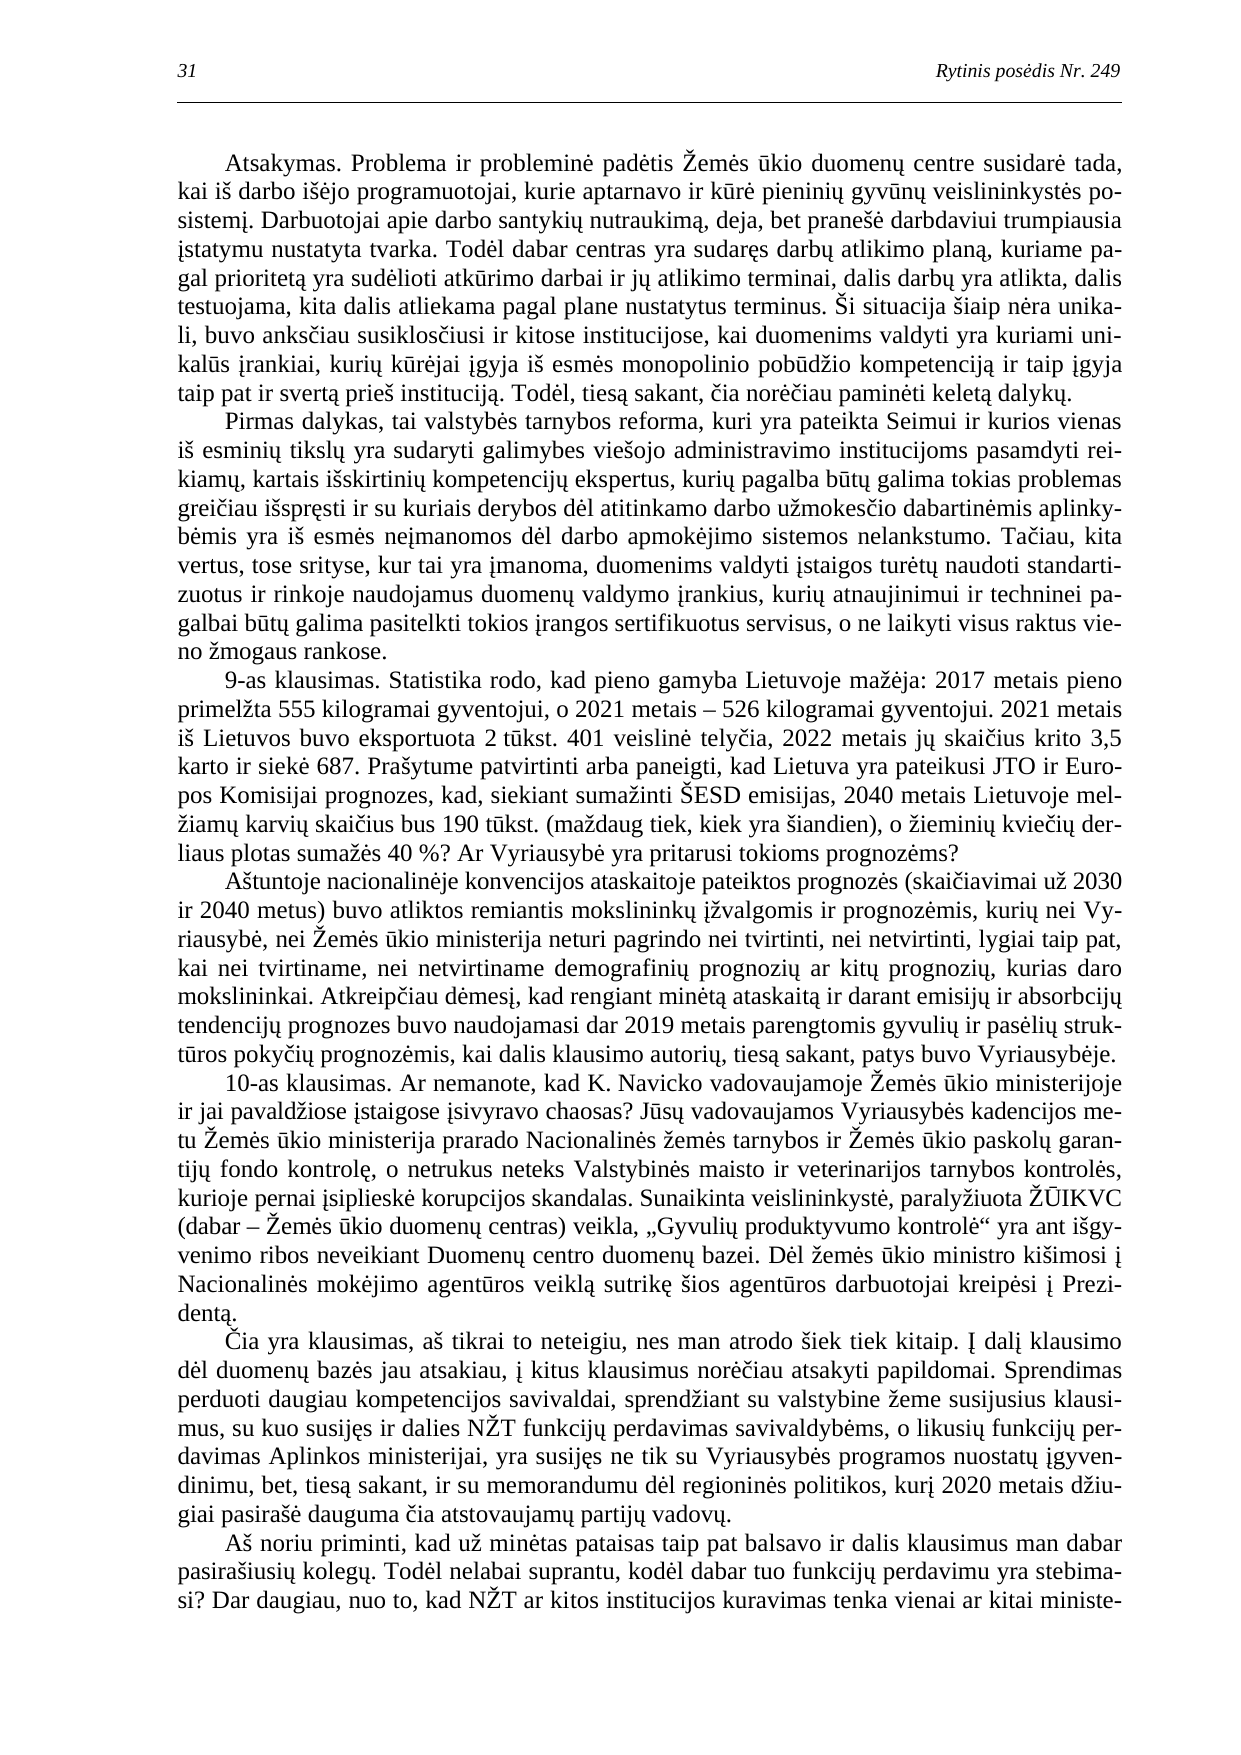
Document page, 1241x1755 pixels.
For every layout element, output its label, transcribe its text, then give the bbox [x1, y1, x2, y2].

text 10-as klau­si­mas. Ar ne­ma­no­te, kad K. Na­vic­ko va­do­vau­ja­mo­je Že­mės ūkio mi­nis­te­ri­jo­je ir jai pa­val­džio­se įstai­go­se įsi­vy­ra­vo cha­o­sas? Jū­sų va­do­vau­ja­mos Vy­riau­sy­bės ka­den­ci­jos me­tu Že­mės ūkio mi­nis­te­ri­ja pra­ra­do Na­cio­na­li­nės že­mės tar­ny­bos ir Že­mės ūkio pa­sko­lų ga­ran­ti­jų fon­do kon­tro­lę, o ne­tru­kus ne­teks Vals­ty­bi­nės mais­to ir ve­te­ri­na­ri­jos tar­ny­bos kon­tro­lės, ku­rio­je per­nai įsi­plies­kė ko­rup­ci­jos skan­da­las. Su­nai­kin­ta veis­li­nin­kys­tė, pa­ra­ly­žiuo­ta ŽŪIKVC (da­bar – Že­mės ūkio duo­me­nų cen­tras) veik­la, „Gy­vu­lių pro­duk­ty­vu­mo kon­tro­lė“ yra ant iš­gy­ve­ni­mo ri­bos ne­vei­kiant Duo­me­nų cen­tro duo­me­nų ba­zei. Dėl že­mės ūkio mi­nist­ro ki­ši­mo­si į Na­cio­na­li­nės mo­kė­ji­mo agen­tū­ros veik­lą su­tri­kę šios agen­tū­ros dar­buo­to­jai krei­pė­si į Pre­zi­den­tą. [177, 1068, 1122, 1326]
text 9-as klau­si­mas. Sta­tis­ti­ka ro­do, kad pie­no ga­my­ba Lie­tu­vo­je ma­žė­ja: 2017 me­tais pie­no pri­melž­ta 555 ki­log­ra­mai gy­ven­to­jui, o 2021 me­tais – 526 ki­log­ra­mai gy­ven­to­jui. 2021 me­tais iš Lie­tu­vos bu­vo eks­por­tuo­ta 2 tūkst. 401 veis­li­nė te­ly­čia, 2022 me­tais jų skai­čius kri­to 3,5 kar­to ir sie­kė 687. Pra­šy­tu­me pa­tvir­tin­ti ar­ba pa­neig­ti, kad Lie­tu­va yra pa­tei­ku­si JTO ir Eu­ro­pos Ko­mi­si­jai prog­no­zes, kad, sie­kiant su­ma­žin­ti ŠESD emi­si­jas, 2040 me­tais Lie­tu­vo­je mel­žia­mų kar­vių skai­čius bus 190 tūkst. (maž­daug tiek, kiek yra šian­dien), o žie­mi­nių kvie­čių der­liaus plo­tas su­ma­žės 40 %? Ar Vy­riau­sy­bė yra pri­ta­ru­si to­kioms prog­no­zėms? [177, 665, 1122, 866]
text Čia yra klau­si­mas, aš tik­rai to ne­tei­giu, nes man at­ro­do šiek tiek ki­taip. Į da­lį klau­si­mo dėl duo­me­nų ba­zės jau at­sa­kiau, į ki­tus klau­si­mus no­rė­čiau at­sa­ky­ti pa­pil­do­mai. Spren­di­mas per­duo­ti dau­giau kom­pe­ten­ci­jos sa­vi­val­dai, spren­džiant su vals­ty­bi­ne že­me su­si­ju­sius klau­si­mus, su kuo su­si­jęs ir da­lies NŽT funk­ci­jų per­da­vi­mas sa­vi­val­dy­bėms, o li­ku­sių funk­ci­jų per­da­vi­mas Ap­lin­kos mi­nis­te­ri­jai, yra su­si­jęs ne tik su Vy­riau­sy­bės pro­gra­mos nuo­sta­tų įgy­ven­di­ni­mu, bet, tie­są sa­kant, ir su me­mo­ran­du­mu dėl re­gio­ni­nės po­li­ti­kos, ku­rį 2020 me­tais džiu­giai pa­si­ra­šė dau­gu­ma čia at­sto­vau­ja­mų par­ti­jų va­do­vų. [177, 1326, 1122, 1528]
text Aš­tun­to­je na­cio­na­li­nė­je kon­ven­ci­jos ata­skai­to­je pa­teik­tos prog­no­zės (skai­čia­vi­mai už 2030 ir 2040 me­tus) bu­vo at­lik­tos re­mian­tis moks­li­nin­kų įžval­go­mis ir prog­no­zė­mis, ku­rių nei Vy­riau­sy­bė, nei Že­mės ūkio mi­nis­te­ri­ja ne­tu­ri pa­grin­do nei tvir­tin­ti, nei ne­tvir­tin­ti, ly­giai taip pat, kai nei tvir­ti­na­me, nei ne­tvir­ti­na­me de­mo­gra­finių prog­no­zių ar ki­tų prog­no­zių, ku­rias da­ro moks­li­nin­kai. At­kreip­čiau dė­me­sį, kad ren­giant mi­nė­tą ata­skai­tą ir da­rant emi­si­jų ir ab­sorb­ci­jų ten­den­ci­jų prog­no­zes bu­vo nau­do­ja­ma­si dar 2019 me­tais pa­reng­to­mis gy­vu­lių ir pa­sė­lių struk­tū­ros po­ky­čių prog­no­zė­mis, kai da­lis klau­si­mo au­to­rių, tie­są sa­kant, pa­tys bu­vo Vy­riau­sy­bė­je. [177, 866, 1122, 1068]
text Aš no­riu pri­min­ti, kad už mi­nė­tas pa­tai­sas taip pat bal­sa­vo ir da­lis klau­si­mus man da­bar pa­si­ra­šiu­sių ko­le­gų. To­dėl ne­la­bai su­pran­tu, ko­dėl da­bar tuo funk­ci­jų per­da­vi­mu yra ste­bi­ma­si? Dar dau­giau, nuo to, kad NŽT ar ki­tos ins­ti­tu­ci­jos ku­ra­vi­mas ten­ka vie­nai ar ki­tai mi­nis­te­ [177, 1528, 1122, 1614]
text At­sa­ky­mas. Pro­ble­ma ir pro­ble­mi­nė pa­dė­tis Že­mės ūkio duo­me­nų cen­tre su­si­da­rė ta­da, kai iš dar­bo iš­ėjo pro­gra­muo­to­jai, ku­rie ap­tar­na­vo ir kū­rė pie­ni­nių gy­vū­nų veis­li­nin­kys­tės po­sis­te­mį. Dar­buo­to­jai apie dar­bo san­ty­kių nu­trau­ki­mą, de­ja, bet pra­ne­šė darb­da­viui trum­piau­sia įsta­ty­mu nu­sta­ty­ta tvar­ka. To­dėl da­bar cen­tras yra su­da­ręs dar­bų at­li­ki­mo pla­ną, ku­ria­me pa­gal pri­ori­te­tą yra su­dė­lio­ti at­kū­ri­mo dar­bai ir jų at­li­ki­mo ter­mi­nai, da­lis dar­bų yra at­lik­ta, da­lis te­stuo­ja­ma, ki­ta da­lis at­lie­ka­ma pa­gal pla­ne nu­sta­ty­tus ter­mi­nus. Ši si­tu­a­ci­ja šiaip nė­ra uni­ka­li, bu­vo anks­čiau su­si­klos­čiu­si ir ki­to­se ins­ti­tu­ci­jo­se, kai duo­me­nims val­dy­ti yra ku­ria­mi uni­ka­lūs įran­kiai, ku­rių kū­rė­jai įgy­ja iš es­mės mo­no­po­li­nio po­bū­džio kom­pe­ten­ci­ją ir taip įgy­ja taip pat ir sver­tą prieš ins­ti­tu­ci­ją. To­dėl, tie­są sa­kant, čia no­rė­čiau pa­mi­nė­ti ke­le­tą da­ly­kų. [177, 148, 1122, 406]
text Pir­mas da­ly­kas, tai vals­ty­bės tar­ny­bos re­for­ma, ku­ri yra pa­teik­ta Sei­mui ir ku­rios vie­nas iš es­mi­nių tiks­lų yra su­da­ry­ti ga­li­my­bes vie­šo­jo ad­mi­nist­ra­vi­mo ins­ti­tu­ci­joms pa­sam­dy­ti rei­kia­mų, kar­tais iš­skir­ti­nių kom­pe­ten­ci­jų eks­per­tus, ku­rių pa­gal­ba bū­tų ga­li­ma to­kias pro­ble­mas grei­čiau iš­spręs­ti ir su ku­riais de­ry­bos dėl ati­tin­ka­mo dar­bo už­mo­kes­čio da­bar­ti­nė­mis ap­lin­ky­bė­mis yra iš es­mės ne­įma­no­mos dėl dar­bo ap­mo­kė­ji­mo sis­te­mos ne­lanks­tu­mo. Ta­čiau, ki­ta ver­tus, to­se sri­ty­se, kur tai yra įma­no­ma, duo­me­nims val­dy­ti įstai­gos tu­rė­tų nau­do­ti stan­dar­ti­zuo­tus ir rin­ko­je nau­do­ja­mus duo­me­nų val­dy­mo įran­kius, ku­rių at­nau­ji­ni­mui ir tech­ni­nei pa­gal­bai bū­tų ga­li­ma pa­si­telk­ti to­kios įran­gos ser­ti­fi­kuo­tus ser­vi­sus, o ne lai­ky­ti vi­sus rak­tus vie­no žmo­gaus ran­ko­se. [177, 406, 1122, 665]
